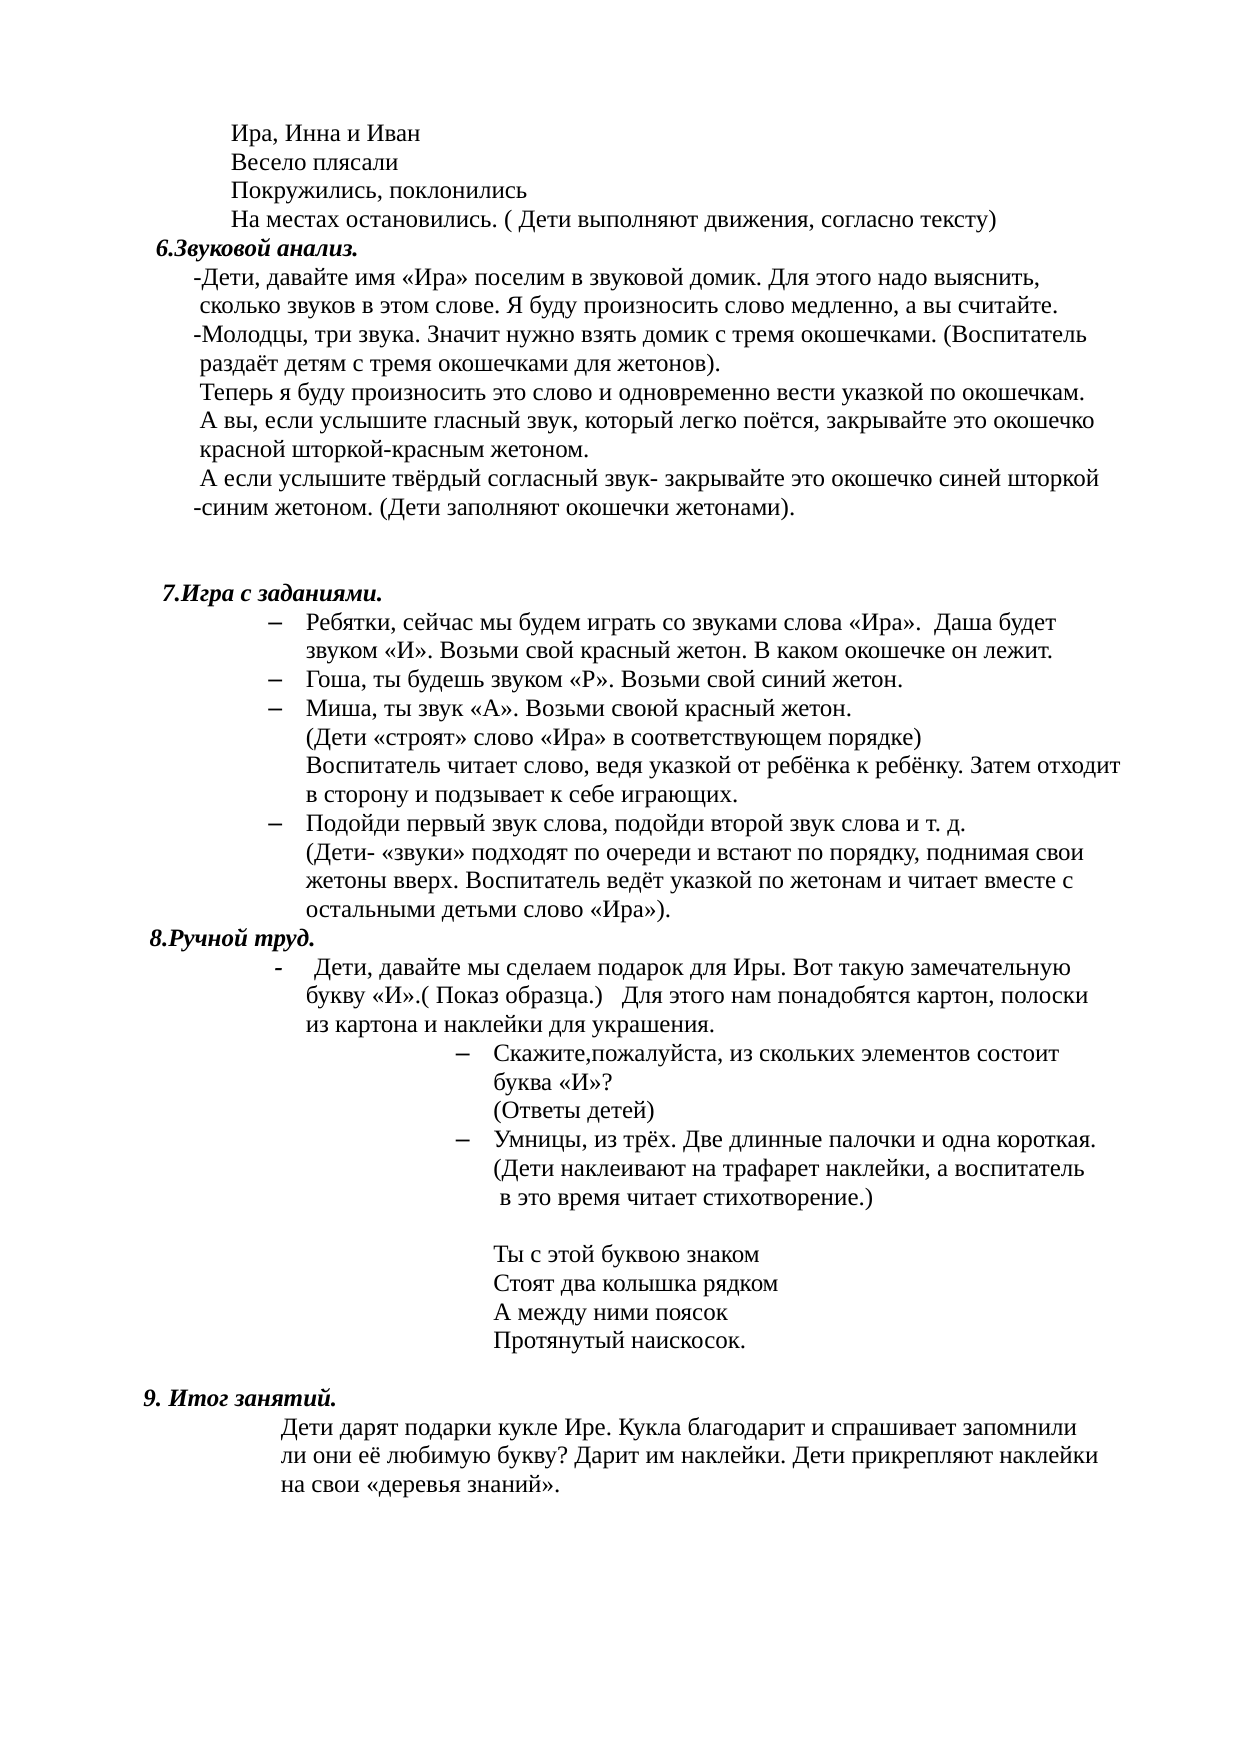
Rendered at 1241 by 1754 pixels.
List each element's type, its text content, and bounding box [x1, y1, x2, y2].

text Дети дарят подарки кукле Ире. Кукла благодарит и спрашивает запомнили [118, 1412, 1122, 1441]
text А если услышите твёрдый согласный звук- закрывайте это окошечко синей шторкой [118, 463, 1122, 492]
list (Дети наклеивают на трафарет наклейки, а воспитатель [456, 1153, 1122, 1182]
text А вы, если услышите гласный звук, который легко поётся, закрывайте это окошечко [118, 406, 1122, 434]
list Весело плясали [193, 147, 1122, 176]
text на свои «деревья знаний». [118, 1469, 1122, 1498]
text ли они её любимую букву? Дарит им наклейки. Дети прикрепляют наклейки [118, 1441, 1122, 1469]
list Умницы, из трёх. Две длинные палочки и одна короткая. [456, 1124, 1122, 1153]
text 9. Итог занятий. [118, 1383, 1122, 1412]
list Воспитатель читает слово, ведя указкой от ребёнка к ребёнку. Затем отходит в сторону и подзывает к себе играющих. [268, 751, 1122, 808]
list (Дети «строят» слово «Ира» в соответствующем порядке) [268, 722, 1122, 751]
text -синим жетоном. (Дети заполняют окошечки жетонами). [118, 492, 1122, 521]
text - Дети, давайте мы сделаем подарок для Иры. Вот такую замечательную [118, 952, 1122, 981]
list Стоят два колышка рядком [456, 1268, 1122, 1297]
list Скажите,пожалуйста, из скольких элементов состоит буква «И»? [456, 1038, 1122, 1096]
text Теперь я буду произносить это слово и одновременно вести указкой по окошечкам. [118, 377, 1122, 406]
text 8.Ручной труд. [118, 923, 1122, 952]
text 6.Звуковой анализ. [118, 233, 1122, 262]
text сколько звуков в этом слове. Я буду произносить слово медленно, а вы считайте. [118, 291, 1122, 319]
list (Ответы детей) [456, 1096, 1122, 1124]
list (Дети- «звуки» подходят по очереди и встают по порядку, поднимая свои жетоны вверх. Воспитатель ведёт указкой по жетонам и читает вместе с остальными детьми слово «Ира»). [268, 837, 1122, 923]
list Покружились, поклонились [193, 176, 1122, 204]
list Протянутый наискосок. [456, 1326, 1122, 1354]
list Ира, Инна и Иван [193, 118, 1122, 147]
text из картона и наклейки для украшения. [118, 1009, 1122, 1038]
text -Молодцы, три звука. Значит нужно взять домик с тремя окошечками. (Воспитатель [118, 319, 1122, 348]
list в это время читает стихотворение.) [456, 1182, 1122, 1211]
text красной шторкой-красным жетоном. [118, 434, 1122, 463]
list А между ними поясок [456, 1297, 1122, 1326]
text 7.Игра с заданиями. [118, 578, 1122, 607]
list На местах остановились. ( Дети выполняют движения, согласно тексту) [193, 204, 1122, 233]
list Ты с этой буквою знаком [456, 1239, 1122, 1268]
text -Дети, давайте имя «Ира» поселим в звуковой домик. Для этого надо выяснить, [118, 262, 1122, 291]
list Гоша, ты будешь звуком «Р». Возьми свой синий жетон. [268, 664, 1122, 693]
list Подойди первый звук слова, подойди второй звук слова и т. д. [268, 808, 1122, 837]
text букву «И».( Показ образца.) Для этого нам понадобятся картон, полоски [118, 981, 1122, 1009]
text раздаёт детям с тремя окошечками для жетонов). [118, 348, 1122, 377]
list Миша, ты звук «А». Возьми своюй красный жетон. [268, 693, 1122, 722]
list Ребятки, сейчас мы будем играть со звуками слова «Ира». Даша будет звуком «И». Возьми свой красный жетон. В каком окошечке он лежит. [268, 607, 1122, 664]
